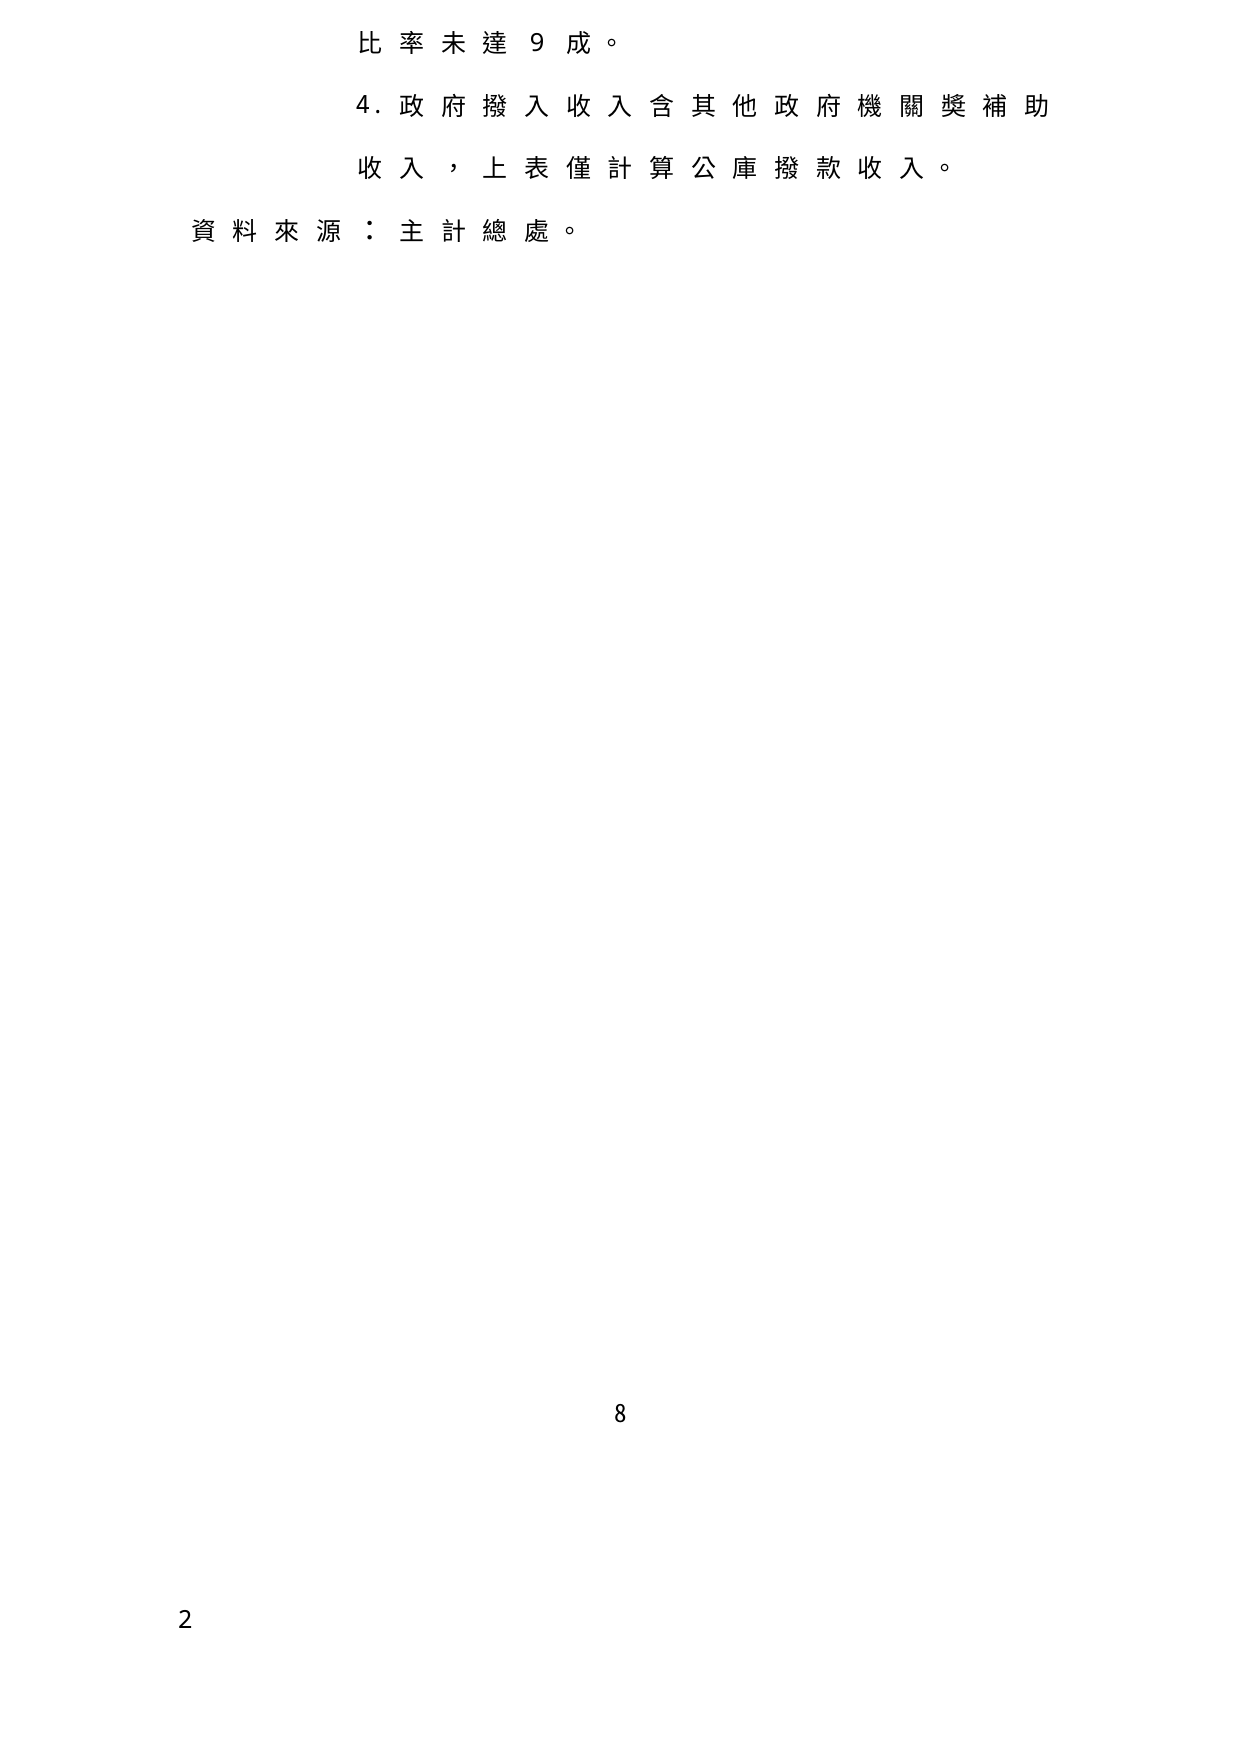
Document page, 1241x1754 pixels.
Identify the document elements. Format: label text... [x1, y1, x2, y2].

text 4.政府撥入收入含其他政府機關奬補助收入，上表僅計算公庫撥款收入。 [309, 62, 1058, 187]
text 資料來源：主計總處。 [183, 187, 1058, 250]
text 比率未達9成。 [309, 0, 1058, 62]
